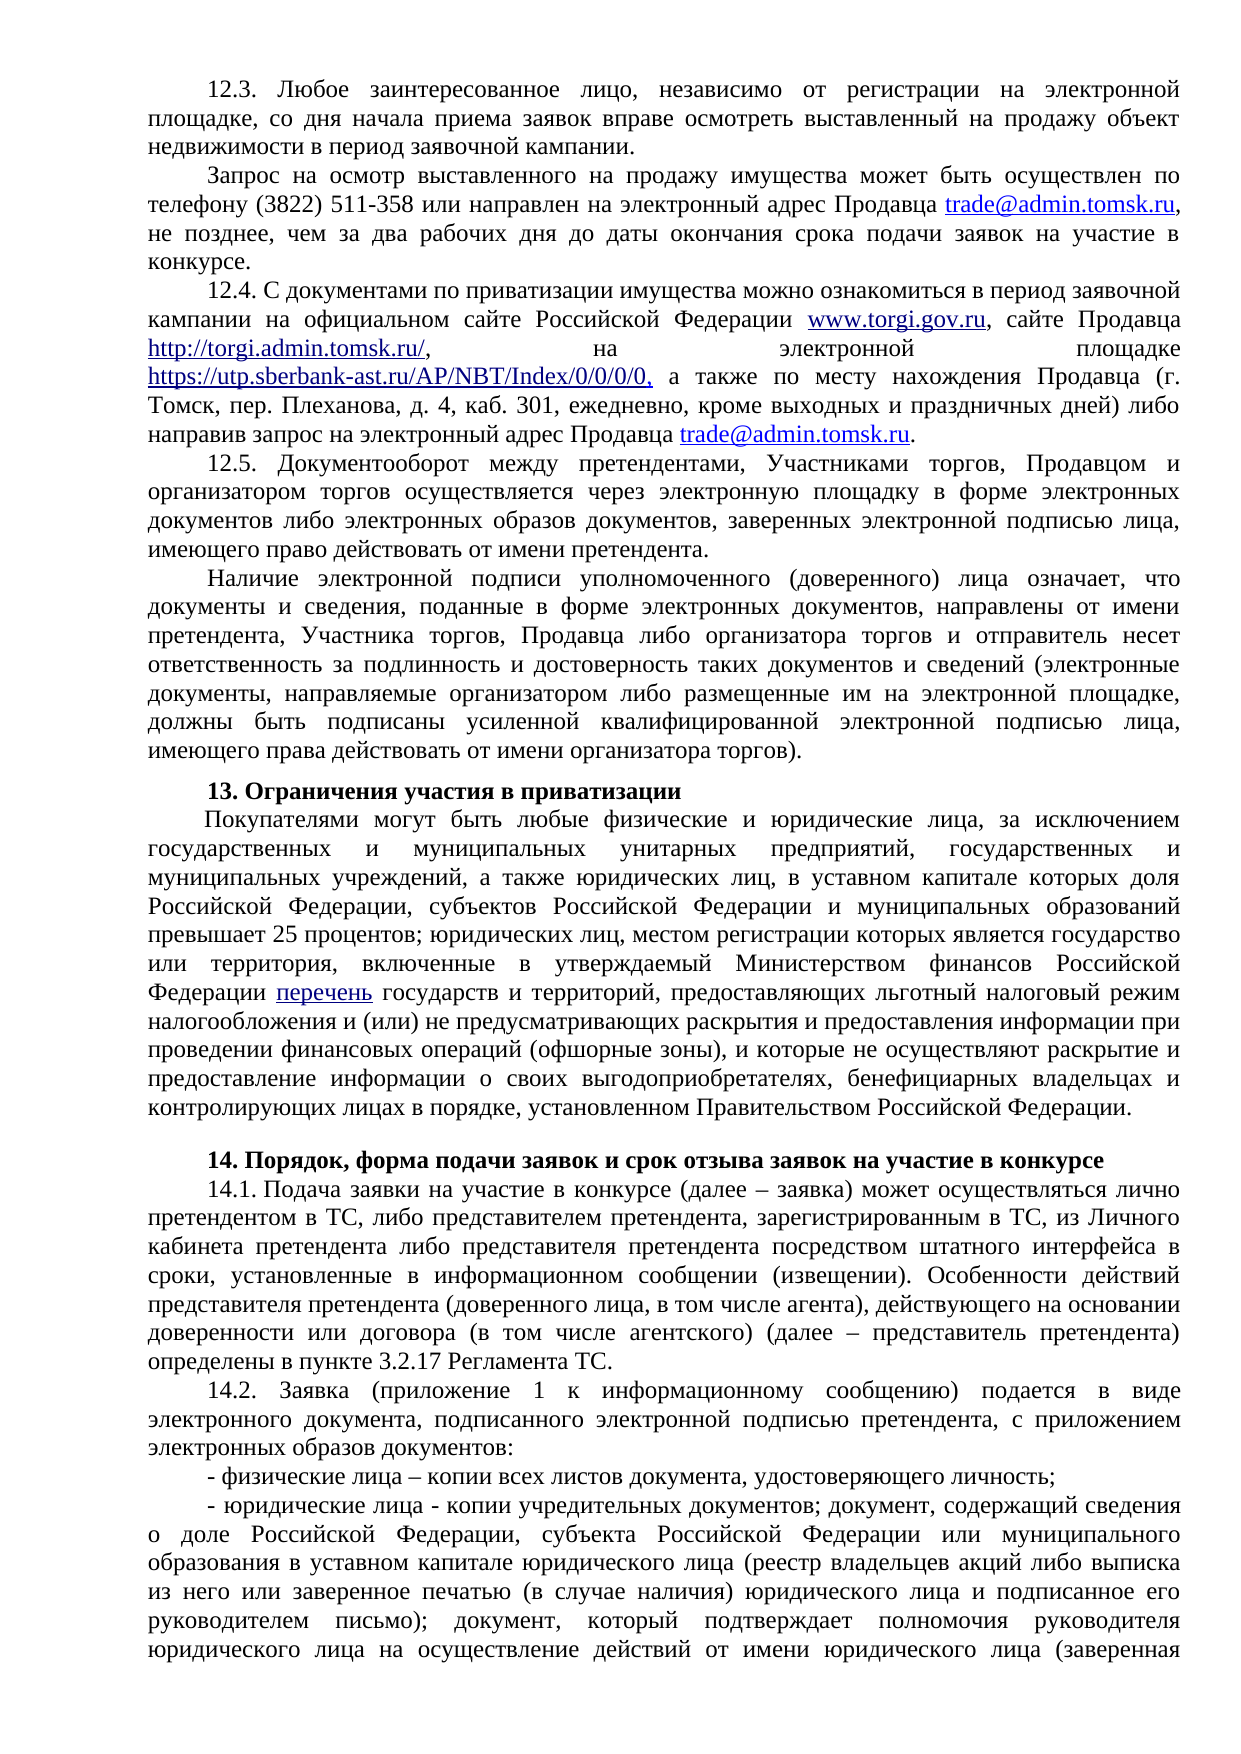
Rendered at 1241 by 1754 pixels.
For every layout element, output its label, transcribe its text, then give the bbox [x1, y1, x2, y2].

text - физические лица – копии всех листов документа, удостоверяющего личность; [148, 1461, 1181, 1490]
text 13. Ограничения участия в приватизации [148, 776, 1181, 804]
text 12.4. С документами по приватизации имущества можно ознакомиться в период заявочной кампании на официальном сайте Российской Федерации www.torgi.gov.ru, сайте Продавца http://torgi.admin.tomsk.ru/, на электронной площадке https://utp.sberbank-ast.ru/AP/NBT/Index/0/0/0/0, а также по месту нахождения Продавца (г. Томск, пер. Плеханова, д. 4, каб. 301, ежедневно, кроме выходных и праздничных дней) либо направив запрос на электронный адрес Продавца trade@admin.tomsk.ru. [148, 275, 1181, 448]
text Запрос на осмотр выставленного на продажу имущества может быть осуществлен по телефону (3822) 511-358 или направлен на электронный адрес Продавца trade@admin.tomsk.ru, не позднее, чем за два рабочих дня до даты окончания срока подачи заявок на участие в конкурсе. [148, 160, 1181, 275]
text 12.3. Любое заинтересованное лицо, независимо от регистрации на электронной площадке, со дня начала приема заявок вправе осмотреть выставленный на продажу объект недвижимости в период заявочной кампании. [148, 74, 1181, 160]
text 14.2. Заявка (приложение 1 к информационному сообщению) подается в виде электронного документа, подписанного электронной подписью претендента, с приложением электронных образов документов: [148, 1375, 1181, 1461]
text - юридические лица - копии учредительных документов; документ, содержащий сведения о доле Российской Федерации, субъекта Российской Федерации или муниципального образования в уставном капитале юридического лица (реестр владельцев акций либо выписка из него или заверенное печатью (в случае наличия) юридического лица и подписанное его руководителем письмо); документ, который подтверждает полномочия руководителя юридического лица на осуществление действий от имени юридического лица (заверенная [148, 1490, 1181, 1662]
text Покупателями могут быть любые физические и юридические лица, за исключением государственных и муниципальных унитарных предприятий, государственных и муниципальных учреждений, а также юридических лиц, в уставном капитале которых доля Российской Федерации, субъектов Российской Федерации и муниципальных образований превышает 25 процентов; юридических лиц, местом регистрации которых является государство или территория, включенные в утверждаемый Министерством финансов Российской Федерации перечень государств и территорий, предоставляющих льготный налоговый режим налогообложения и (или) не предусматривающих раскрытия и предоставления информации при проведении финансовых операций (офшорные зоны), и которые не осуществляют раскрытие и предоставление информации о своих выгодоприобретателях, бенефициарных владельцах и контролирующих лицах в порядке, установленном Правительством Российской Федерации. [148, 804, 1181, 1121]
text 12.5. Документооборот между претендентами, Участниками торгов, Продавцом и организатором торгов осуществляется через электронную площадку в форме электронных документов либо электронных образов документов, заверенных электронной подписью лица, имеющего право действовать от имени претендента. [148, 448, 1181, 563]
text Наличие электронной подписи уполномоченного (доверенного) лица означает, что документы и сведения, поданные в форме электронных документов, направлены от имени претендента, Участника торгов, Продавца либо организатора торгов и отправитель несет ответственность за подлинность и достоверность таких документов и сведений (электронные документы, направляемые организатором либо размещенные им на электронной площадке, должны быть подписаны усиленной квалифицированной электронной подписью лица, имеющего права действовать от имени организатора торгов). [148, 563, 1181, 764]
text 14. Порядок, форма подачи заявок и срок отзыва заявок на участие в конкурсе [148, 1145, 1181, 1174]
text 14.1. Подача заявки на участие в конкурсе (далее – заявка) может осуществляться лично претендентом в ТС, либо представителем претендента, зарегистрированным в ТС, из Личного кабинета претендента либо представителя претендента посредством штатного интерфейса в сроки, установленные в информационном сообщении (извещении). Особенности действий представителя претендента (доверенного лица, в том числе агента), действующего на основании доверенности или договора (в том числе агентского) (далее – представитель претендента) определены в пункте 3.2.17 Регламента ТС. [148, 1174, 1181, 1375]
